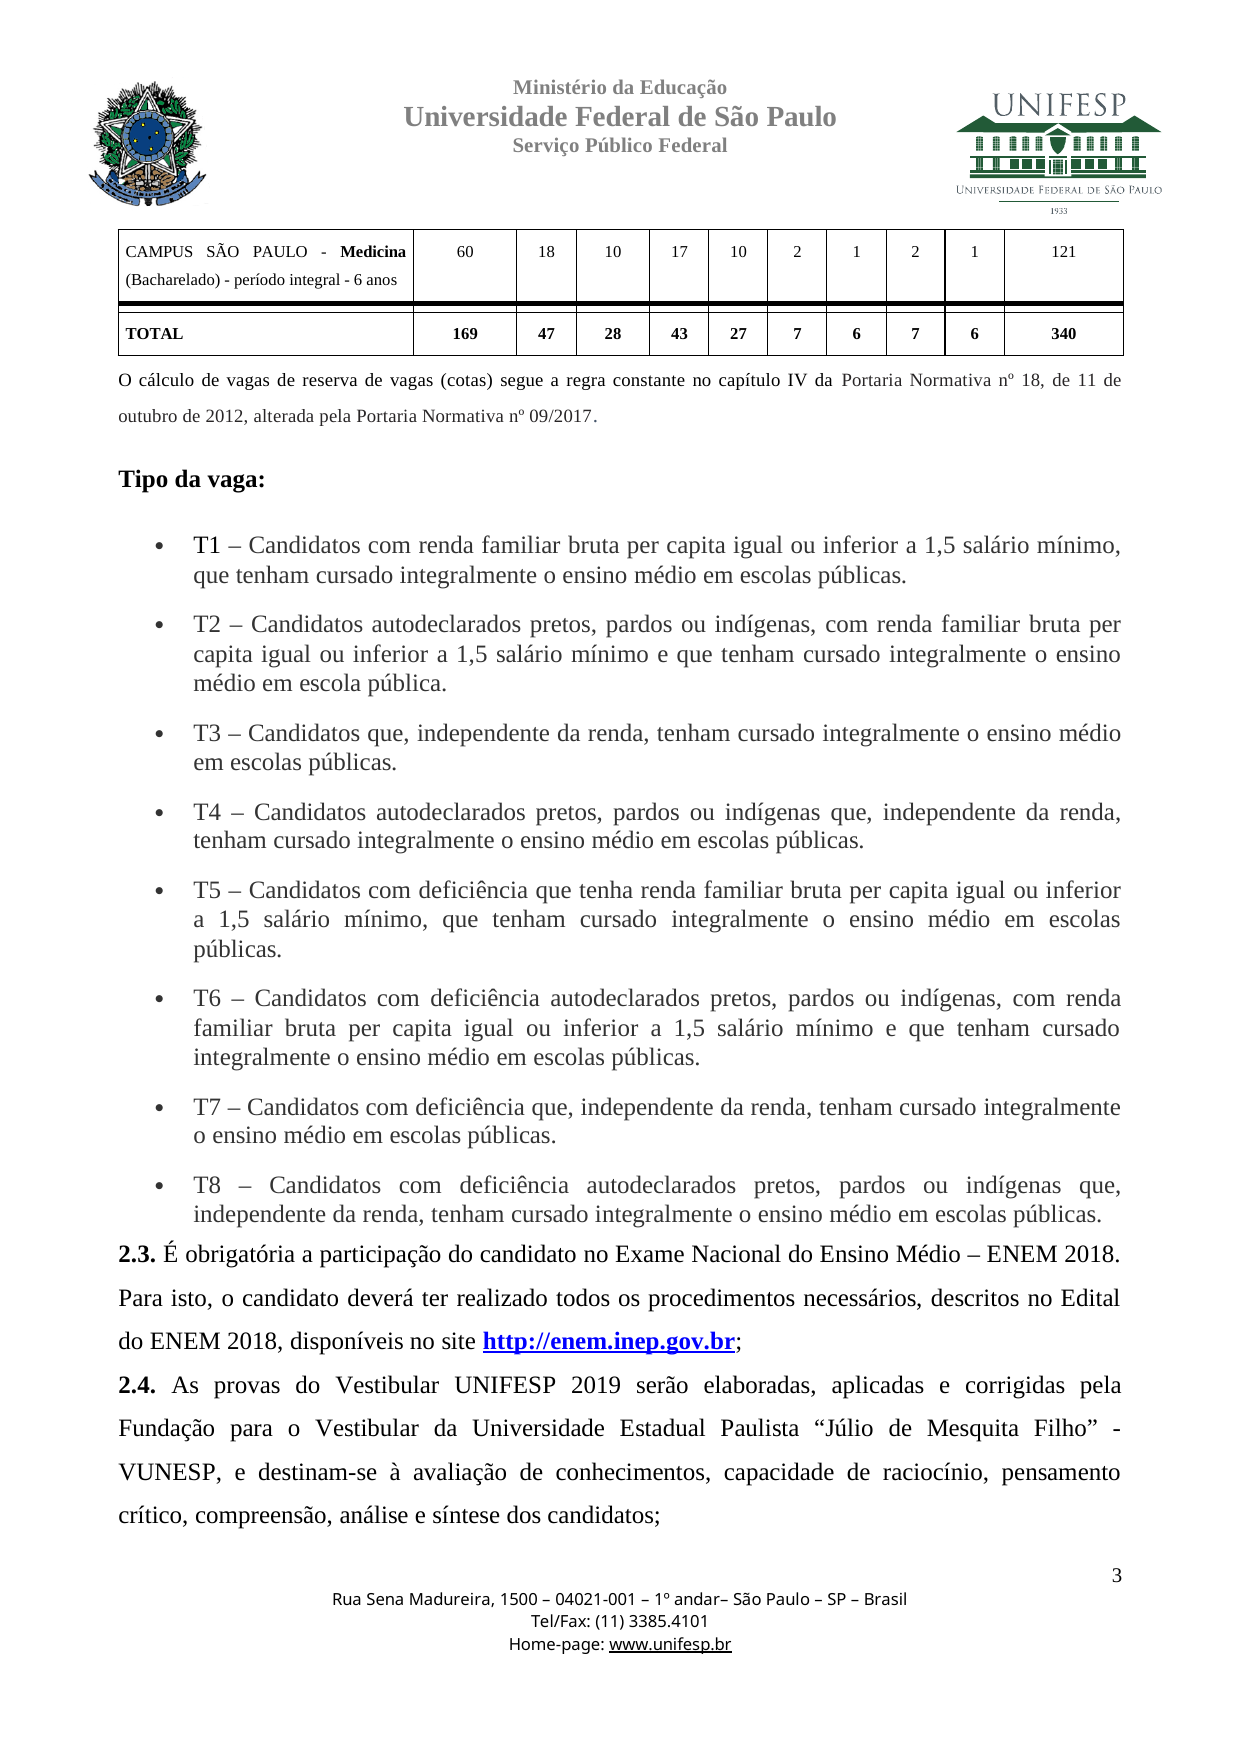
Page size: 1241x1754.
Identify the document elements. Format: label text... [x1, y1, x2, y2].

table_cell 43 [650, 313, 708, 355]
text O cálculo de vagas de reserva de vagas (cotas) segue a regra constante no capítulo IV da Portaria Normativa nº 18, de 11 de outubro de 2012, alterada pela Portaria Normativa nº 09/2017. [118, 369, 1122, 427]
table_cell [887, 306, 944, 312]
table_cell 10 [709, 230, 767, 301]
table_cell 121 [1005, 230, 1123, 301]
table_cell 2 [887, 230, 944, 301]
table_cell [827, 306, 886, 312]
table_cell 60 [414, 230, 516, 301]
table_cell 17 [650, 230, 708, 301]
list T2 – Candidatos autodeclarados pretos, pardos ou indígenas, com renda familiar bruta per capita igual ou inferior a 1,5 salário mínimo e que tenham cursado integralmente o ensino médio em escola pública. [156, 609, 1122, 697]
table_cell [119, 306, 413, 312]
text Tipo da vaga: [118, 464, 1122, 493]
table_cell [577, 306, 649, 312]
list T3 – Candidatos que, independente da renda, tenham cursado integralmente o ensino médio em escolas públicas. [156, 717, 1122, 776]
table_cell [517, 306, 576, 312]
table_cell [650, 306, 708, 312]
table_cell 7 [887, 313, 944, 355]
table_cell 10 [577, 230, 649, 301]
table_cell [709, 306, 767, 312]
table_cell CAMPUS SÃO PAULO - Medicina (Bacharelado) - período integral - 6 anos [119, 230, 413, 301]
list T8 – Candidatos com deficiência autodeclarados pretos, pardos ou indígenas que, independente da renda, tenham cursado integralmente o ensino médio em escolas públicas. [156, 1170, 1122, 1228]
table_cell [414, 306, 516, 312]
text 2.4. As provas do Vestibular UNIFESP 2019 serão elaboradas, aplicadas e corrigidas pela Fundação para o Vestibular da Universidade Estadual Paulista “Júlio de Mesquita Filho” - VUNESP, e destinam-se à avaliação de conhecimentos, capacidade de raciocínio, pensamento crítico, compreensão, análise e síntese dos candidatos; [118, 1369, 1122, 1529]
table_cell [768, 306, 826, 312]
picture [84, 76, 213, 211]
table_cell 169 [414, 313, 516, 355]
list T7 – Candidatos com deficiência que, independente da renda, tenham cursado integralmente o ensino médio em escolas públicas. [156, 1091, 1122, 1149]
list T5 – Candidatos com deficiência que tenha renda familiar bruta per capita igual ou inferior a 1,5 salário mínimo, que tenham cursado integralmente o ensino médio em escolas públicas. [156, 875, 1122, 962]
table_cell 1 [946, 230, 1004, 301]
list T4 – Candidatos autodeclarados pretos, pardos ou indígenas que, independente da renda, tenham cursado integralmente o ensino médio em escolas públicas. [156, 796, 1122, 854]
table_cell 47 [517, 313, 576, 355]
table_cell TOTAL [119, 313, 413, 355]
table_cell 2 [768, 230, 826, 301]
table_cell 6 [946, 313, 1004, 355]
table_cell 6 [827, 313, 886, 355]
table_cell 27 [709, 313, 767, 355]
list T1 – Candidatos com renda familiar bruta per capita igual ou inferior a 1,5 salário mínimo, que tenham cursado integralmente o ensino médio em escolas públicas. [156, 530, 1122, 588]
table_cell [946, 306, 1004, 312]
table_cell 1 [827, 230, 886, 301]
table_cell [1005, 306, 1123, 312]
table_cell 7 [768, 313, 826, 355]
table_cell 28 [577, 313, 649, 355]
table_cell 18 [517, 230, 576, 301]
list T6 – Candidatos com deficiência autodeclarados pretos, pardos ou indígenas, com renda familiar bruta per capita igual ou inferior a 1,5 salário mínimo e que tenham cursado integralmente o ensino médio em escolas públicas. [156, 983, 1122, 1071]
table_cell 340 [1005, 313, 1123, 355]
text 2.3. É obrigatória a participação do candidato no Exame Nacional do Ensino Médio – ENEM 2018. Para isto, o candidato deverá ter realizado todos os procedimentos necessários, descritos no Edital do ENEM 2018, disponíveis no site http://enem.inep.gov.br; [118, 1239, 1122, 1355]
